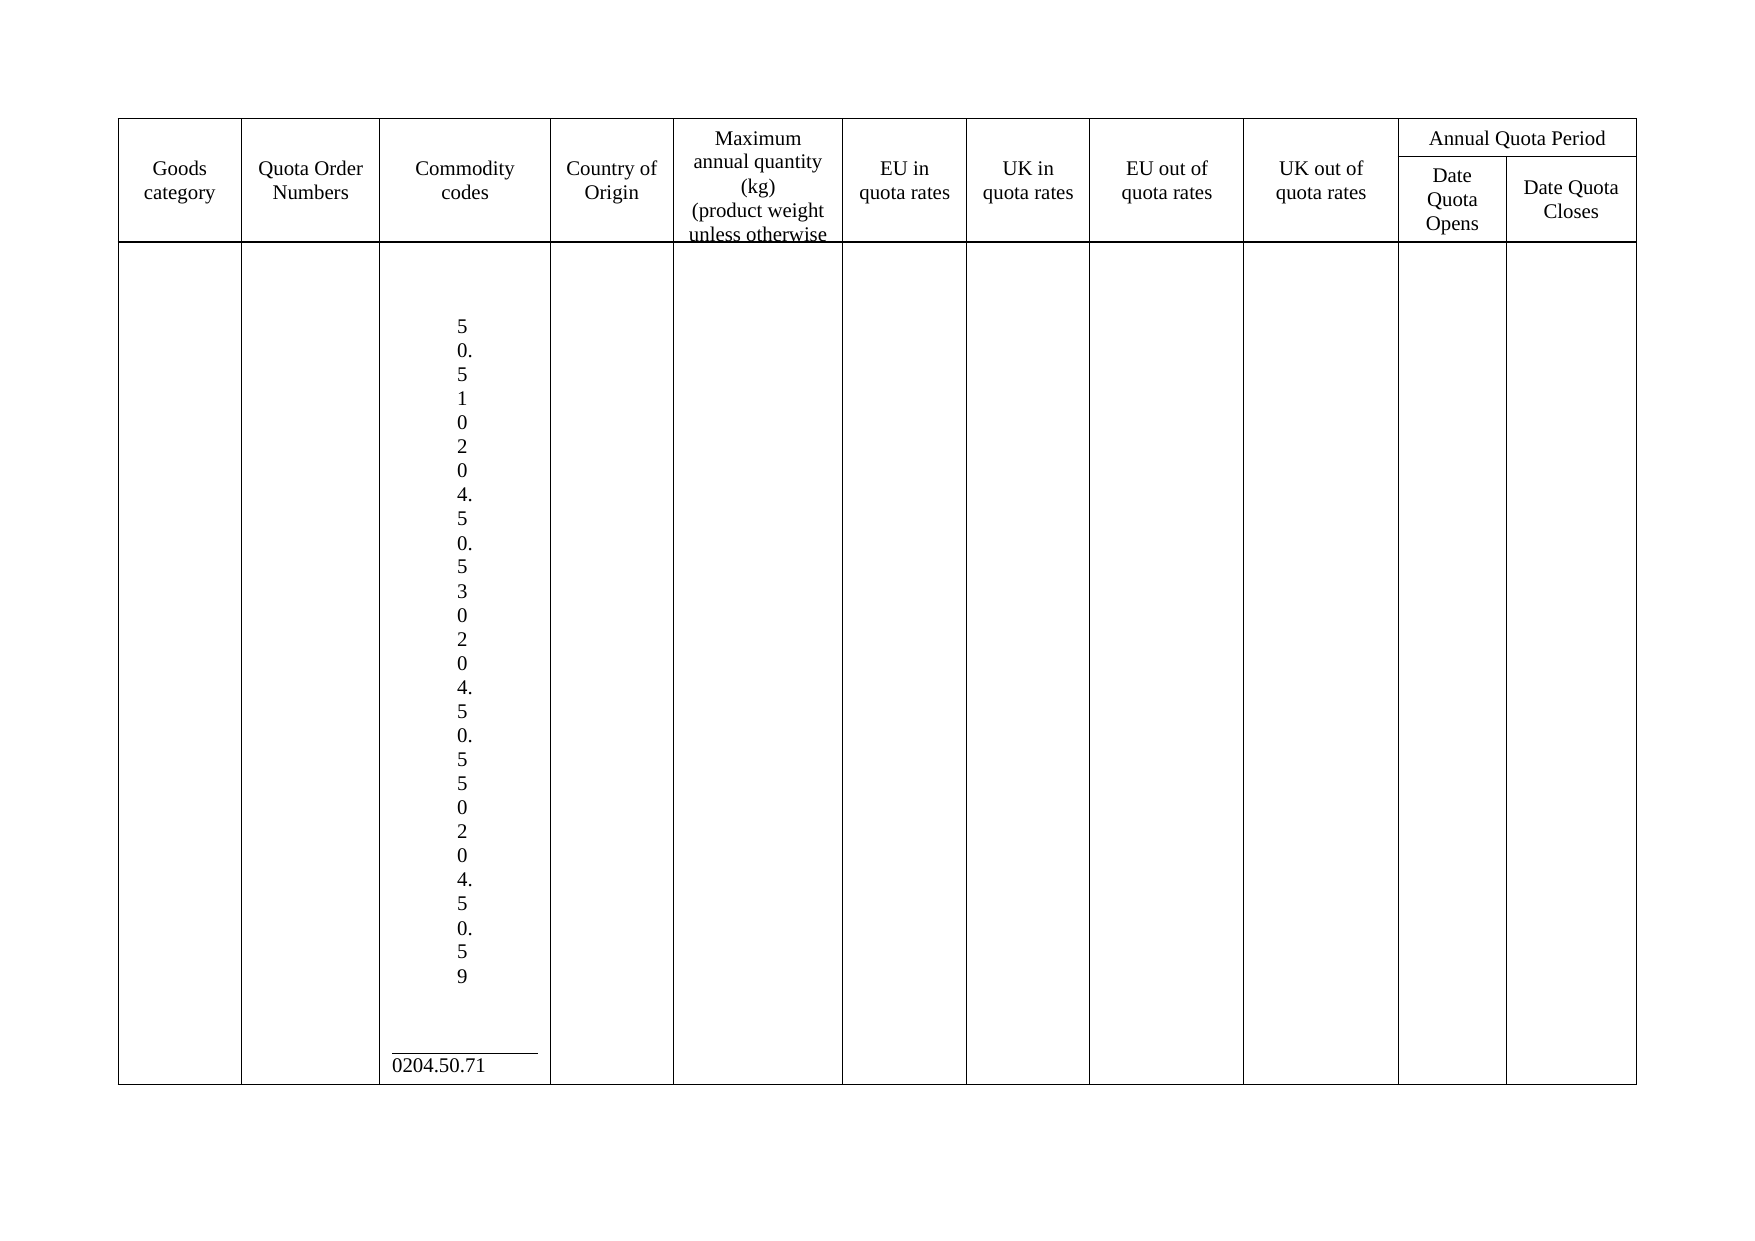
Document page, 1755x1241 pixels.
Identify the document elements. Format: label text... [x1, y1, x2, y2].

table_header Commodity codes [380, 119, 550, 241]
table_header UK in quota rates [967, 119, 1089, 241]
table_cell [551, 243, 673, 1083]
table_cell [1244, 243, 1398, 1083]
table_cell [1507, 243, 1636, 1083]
table_cell [242, 243, 379, 1083]
table_header Annual Quota Period [1399, 119, 1636, 156]
table_cell Date Quota Closes [1507, 157, 1636, 241]
table_header EU out of quota rates [1090, 119, 1243, 241]
table_header Maximum annual quantity (kg) (product weight unless otherwise specified) [674, 119, 842, 241]
table_cell [967, 243, 1089, 1083]
table_cell [843, 243, 966, 1083]
table_cell 50.51 0204.50.53 0204.50.55 0204.50.59 0204.50.71 [380, 243, 550, 1083]
table_cell [674, 243, 842, 1083]
table_header Country of Origin [551, 119, 673, 241]
table_cell Date Quota Opens [1399, 157, 1506, 241]
table_header EU in quota rates [843, 119, 966, 241]
table_cell [1090, 243, 1243, 1083]
table_header Goods category [119, 119, 241, 241]
table_header UK out of quota rates [1244, 119, 1398, 241]
table_header Quota Order Numbers [242, 119, 379, 241]
table_cell [1399, 243, 1506, 1083]
table_cell [119, 243, 241, 1083]
